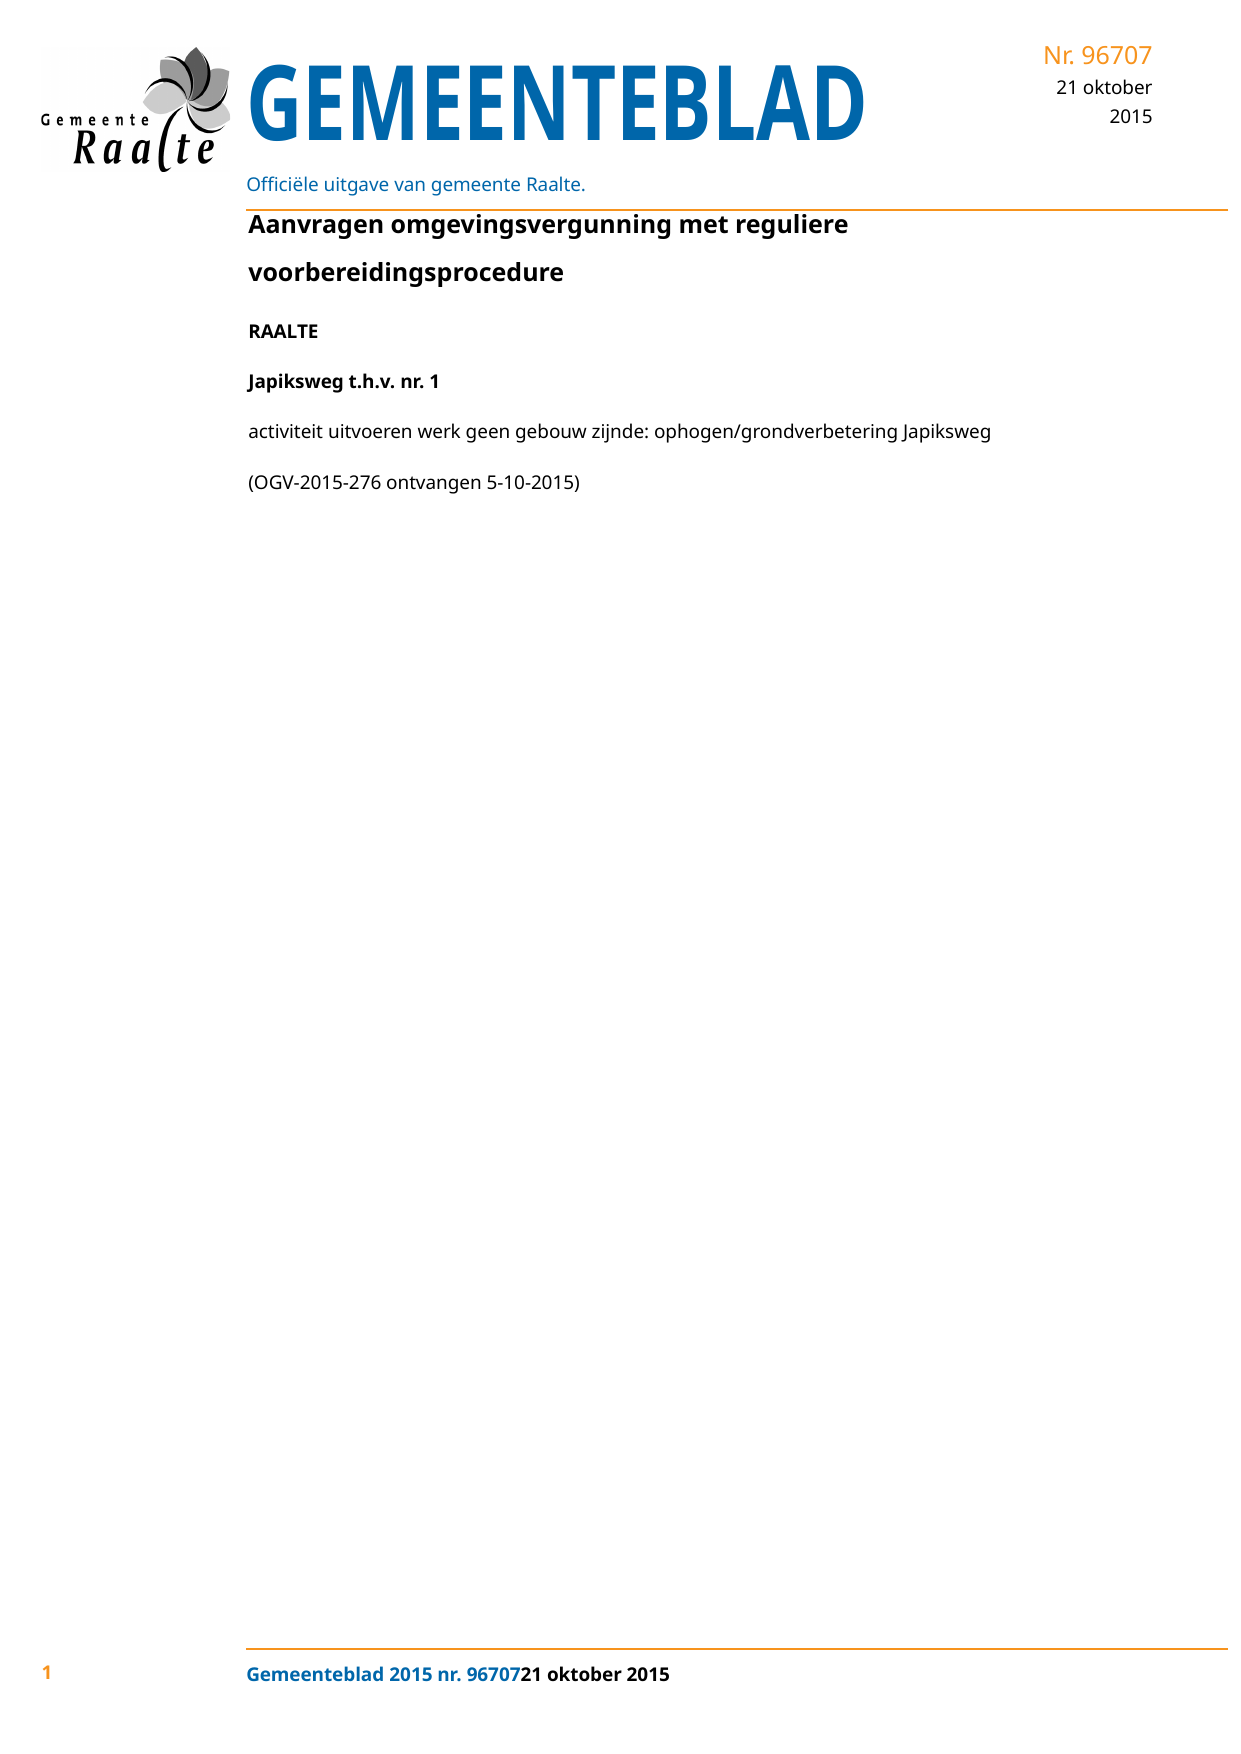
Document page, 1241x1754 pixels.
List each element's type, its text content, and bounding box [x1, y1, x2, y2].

text Aanvragen omgevingsvergunning met reguliere voorbereidingsprocedure [248, 211, 1152, 288]
text (OGV-2015-276 ontvangen 5-10-2015) [248, 469, 1152, 495]
text Japiksweg t.h.v. nr. 1 [248, 368, 1152, 394]
picture [41, 47, 231, 172]
text RAALTE [248, 318, 1152, 344]
text activiteit uitvoeren werk geen gebouw zijnde: ophogen/grondverbetering Japiksweg [248, 419, 1152, 444]
